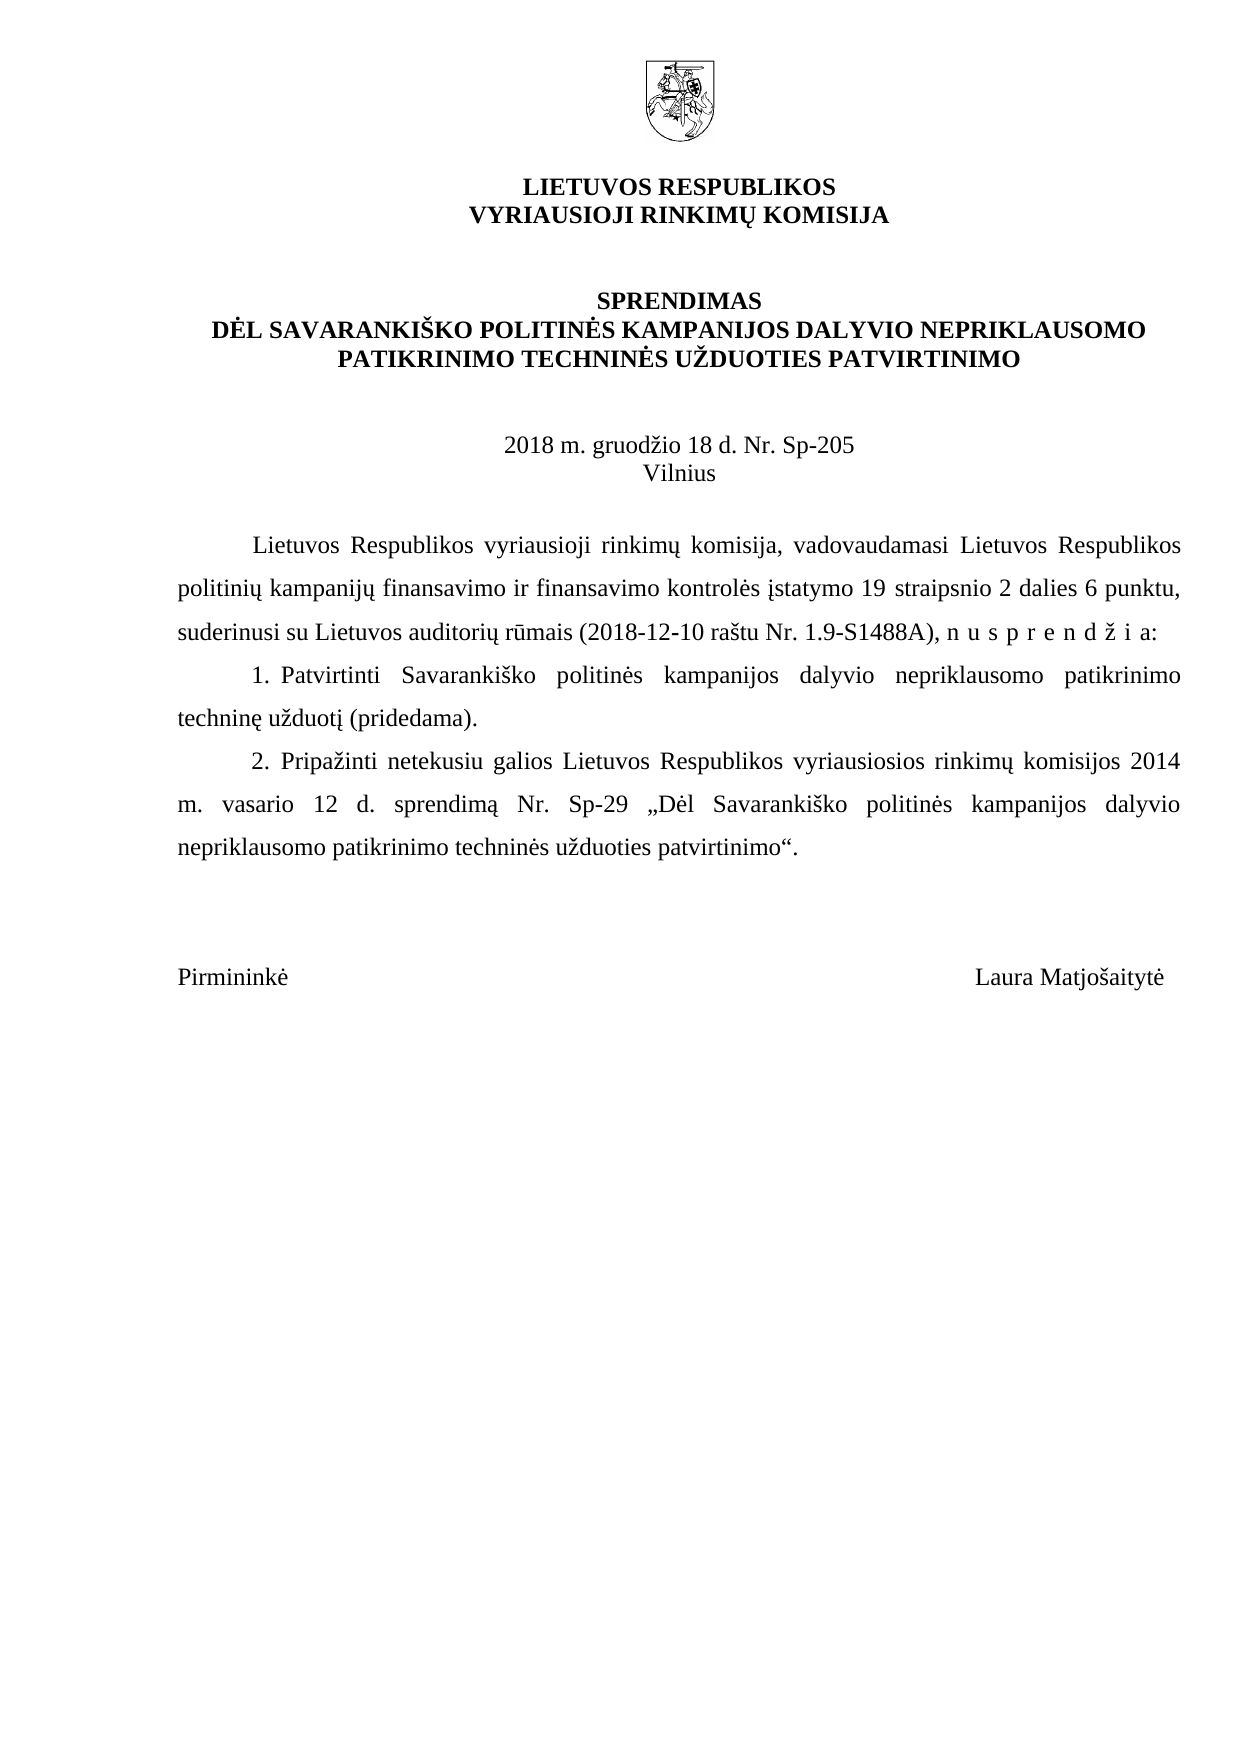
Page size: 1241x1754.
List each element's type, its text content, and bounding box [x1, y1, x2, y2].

text 2. Pripažinti netekusiu galios Lietuvos Respublikos vyriausiosios rinkimų komisijos 2014 m. vasario 12 d. sprendimą Nr. Sp-29 „Dėl Savarankiško politinės kampanijos dalyvio nepriklausomo patikrinimo techninės užduoties patvirtinimo“. [177, 746, 1181, 861]
text 2018 m. gruodžio 18 d. Nr. Sp-205 [177, 430, 1181, 458]
subtitle DĖL SAVARANKIŠKO POLITINĖS KAMPANIJOS DALYVIO NEPRIKLAUSOMO patikrinimo techninės užduotiEs PATVIRTINIMO [177, 315, 1181, 372]
text Lietuvos Respublikos vyriausioji rinkimų komisija, vadovaudamasi Lietuvos Respublikos politinių kampanijų finansavimo ir finansavimo kontrolės įstatymo 19 straipsnio 2 dalies 6 punktu, suderinusi su Lietuvos auditorių rūmais (2018-12-10 raštu Nr. 1.9-S1488A), nusprendžia: [177, 530, 1181, 645]
text VYRIAUSIOJI RINKIMŲ KOMISIJA [177, 201, 1181, 229]
text Vilnius [177, 458, 1181, 487]
text LIETUVOS RESPUBLIKOS [177, 172, 1181, 201]
text Pirmininkė Laura Matjošaitytė [177, 962, 1181, 990]
text SPRENDIMAS [177, 286, 1181, 315]
text 1. Patvirtinti Savarankiško politinės kampanijos dalyvio nepriklausomo patikrinimo techninę užduotį (pridedama). [177, 660, 1181, 732]
